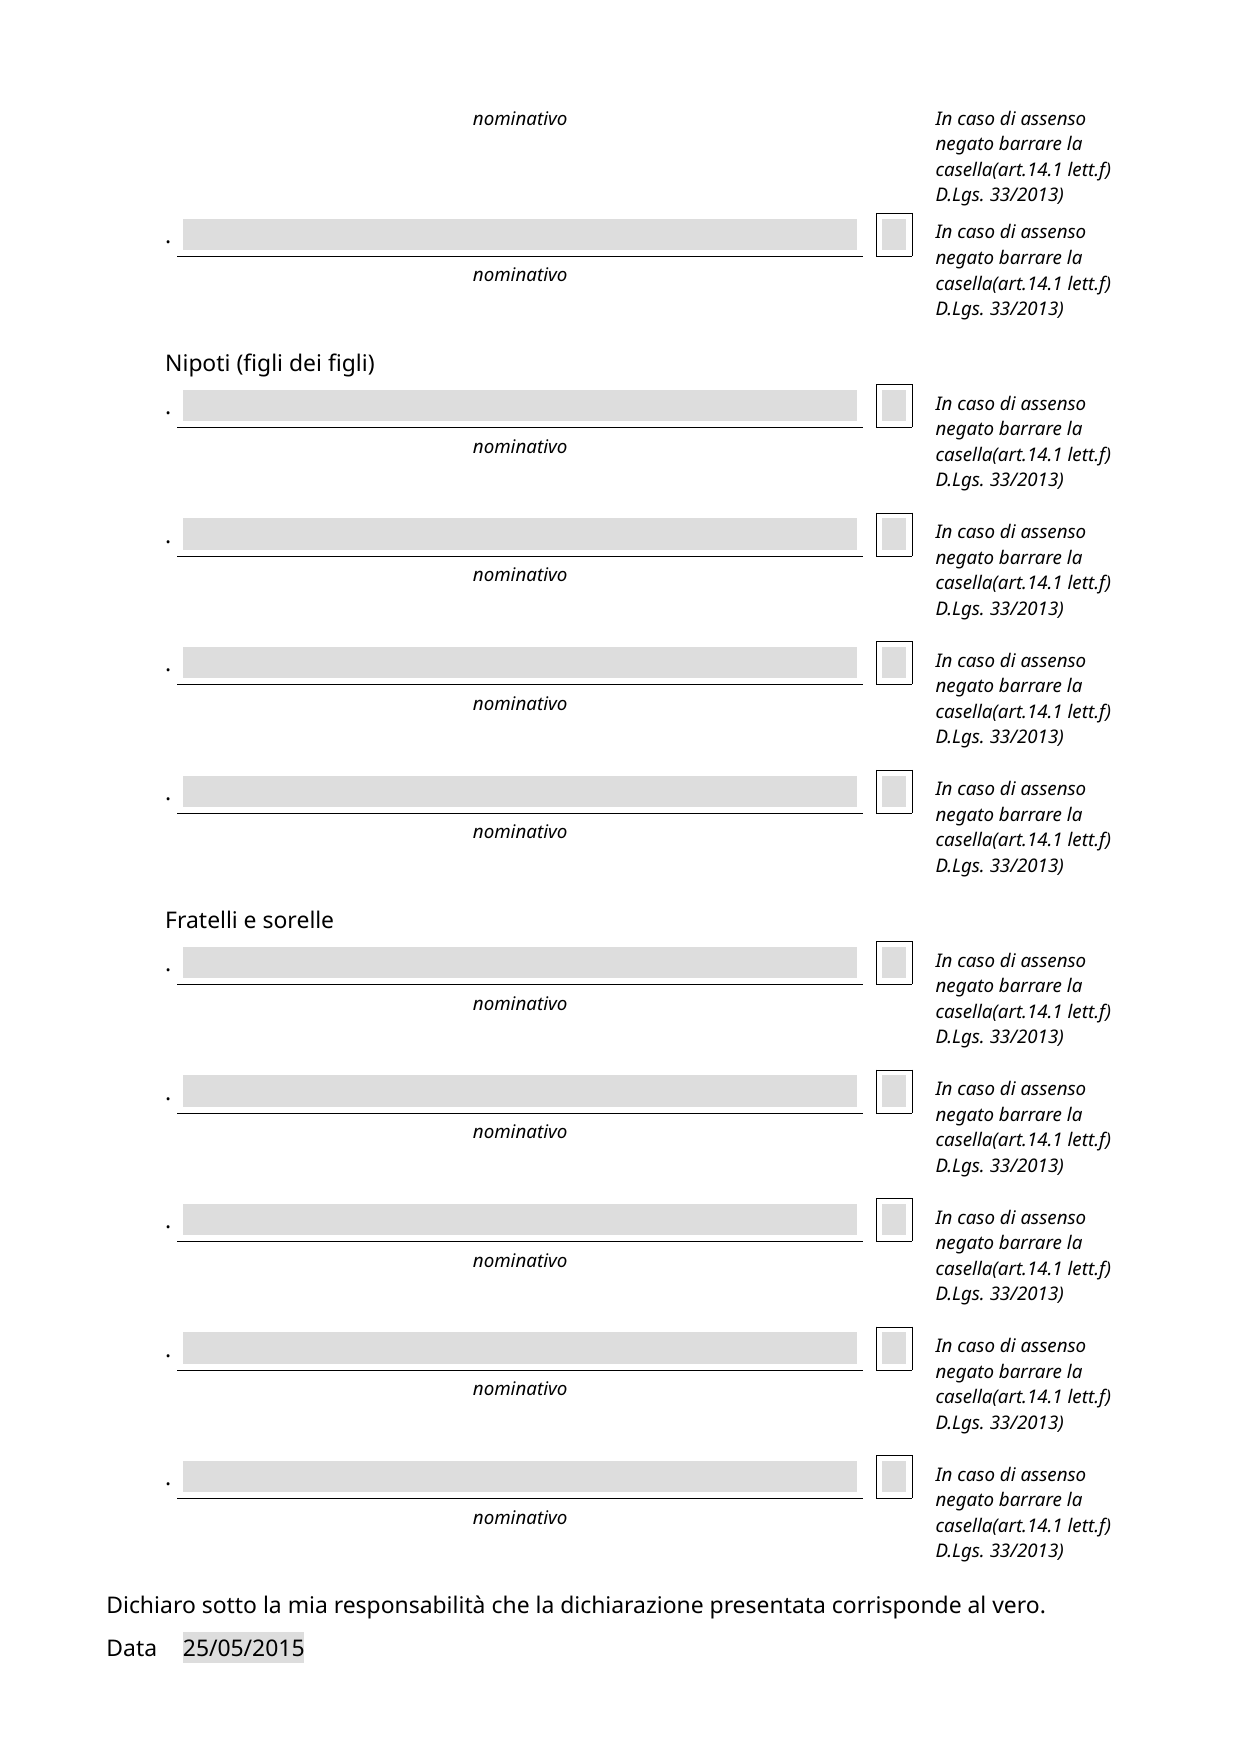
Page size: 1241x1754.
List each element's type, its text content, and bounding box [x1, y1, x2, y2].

table_cell [876, 814, 912, 856]
table_cell [100, 898, 124, 941]
table_cell [912, 470, 929, 513]
table_cell [124, 641, 159, 684]
table_cell In caso di assenso negato barrare la casella(art.14.1 lett.f) D.Lgs. 33/2013) [930, 513, 1142, 641]
table_cell . [159, 641, 177, 684]
table_cell [912, 1413, 929, 1455]
table_cell [124, 213, 159, 256]
table_cell [159, 99, 177, 142]
table_cell [159, 684, 177, 727]
table_cell [177, 1327, 863, 1369]
table_cell [100, 684, 124, 727]
table_cell [100, 770, 124, 813]
table_cell [912, 556, 929, 598]
table_cell [159, 142, 177, 213]
table_cell . [159, 1327, 177, 1369]
table_cell . [159, 1198, 177, 1241]
table_cell nominativo [177, 1371, 863, 1455]
table_cell nominativo [177, 985, 863, 1069]
table_cell [100, 1198, 124, 1241]
table_cell [912, 684, 929, 727]
table_cell [877, 642, 912, 684]
table_cell [877, 1199, 912, 1241]
table_cell [876, 99, 912, 213]
table_cell [159, 984, 177, 1027]
table_cell [159, 727, 177, 770]
table_cell [100, 1027, 124, 1069]
table_cell [912, 984, 929, 1027]
table_cell [124, 1198, 159, 1241]
table_cell [876, 985, 912, 1027]
table_cell [912, 1541, 929, 1584]
table_cell [100, 1113, 124, 1155]
table_cell [177, 1455, 863, 1498]
table_cell [159, 1498, 177, 1541]
table_cell [124, 599, 159, 641]
table_cell [100, 1327, 124, 1369]
table_cell [912, 299, 929, 341]
table_cell [100, 1155, 124, 1198]
table_cell [124, 1498, 159, 1541]
table_cell [100, 1370, 124, 1412]
table_cell [876, 557, 912, 598]
table_cell . [159, 1455, 177, 1498]
table_cell [912, 898, 929, 941]
table_cell [124, 1370, 159, 1412]
table_cell [124, 556, 159, 598]
table_cell [177, 384, 863, 427]
table_cell [912, 1113, 929, 1155]
table_cell [876, 1371, 912, 1412]
table_cell [876, 1155, 912, 1198]
table_cell In caso di assenso negato barrare la casella(art.14.1 lett.f) D.Lgs. 33/2013) [930, 1327, 1142, 1455]
table_cell [876, 428, 912, 470]
table_cell [100, 470, 124, 513]
table_cell [913, 1455, 929, 1498]
table_cell [159, 856, 177, 898]
table_cell [177, 1198, 863, 1241]
table_cell [124, 770, 159, 813]
table_cell [159, 599, 177, 641]
table_cell [124, 513, 159, 556]
table_cell [863, 1027, 876, 1069]
table_cell [877, 771, 912, 813]
table_cell [100, 256, 124, 299]
table_cell [124, 99, 159, 142]
table_cell [159, 556, 177, 598]
table_cell [124, 256, 159, 299]
table_cell [159, 1027, 177, 1069]
table_cell nominativo [177, 685, 863, 770]
table_cell [159, 1370, 177, 1412]
table_cell [124, 341, 159, 384]
table_cell [876, 1413, 912, 1455]
table_cell [876, 470, 912, 513]
table_cell [863, 99, 876, 1027]
table_cell In caso di assenso negato barrare la casella(art.14.1 lett.f) D.Lgs. 33/2013) [930, 1198, 1142, 1327]
table_cell In caso di assenso negato barrare la casella(art.14.1 lett.f) D.Lgs. 33/2013) [930, 641, 1142, 770]
table_cell [876, 1284, 912, 1327]
table_cell [876, 898, 912, 941]
table_cell [100, 727, 124, 770]
table_cell [912, 1027, 929, 1069]
table_cell In caso di assenso negato barrare la casella(art.14.1 lett.f) D.Lgs. 33/2013) [930, 1455, 1142, 1584]
table_cell nominativo [177, 257, 863, 341]
table_cell [100, 813, 124, 856]
table_cell [912, 1284, 929, 1327]
table_cell nominativo [177, 814, 863, 898]
table_cell nominativo [177, 1499, 863, 1584]
table_cell [124, 1541, 159, 1584]
table_cell [100, 1070, 124, 1112]
table_cell [912, 1155, 929, 1198]
table_cell . [159, 1070, 177, 1112]
table_cell [177, 941, 863, 984]
table_cell [912, 341, 929, 384]
table_cell [912, 427, 929, 470]
table_cell [177, 770, 863, 813]
table_cell . [159, 213, 177, 256]
table_cell [877, 1071, 912, 1112]
table_cell [159, 299, 177, 341]
table_cell [124, 1455, 159, 1498]
table_cell In caso di assenso negato barrare la casella(art.14.1 lett.f) D.Lgs. 33/2013) [930, 213, 1142, 341]
table_cell [100, 599, 124, 641]
table_cell [124, 941, 159, 984]
table_cell [159, 256, 177, 299]
table_cell [876, 1499, 912, 1541]
table_cell nominativo [177, 428, 863, 513]
table_cell [124, 142, 159, 213]
table_cell [159, 427, 177, 470]
table_cell [876, 856, 912, 898]
table_cell [159, 470, 177, 513]
table_cell nominativo [177, 557, 863, 641]
table_cell 25/05/2015 [177, 1626, 863, 1669]
table_cell [913, 213, 929, 256]
table_cell [159, 1284, 177, 1327]
table_cell [912, 1241, 929, 1284]
table_cell [876, 1114, 912, 1155]
table_cell [912, 1370, 929, 1412]
table_cell [124, 813, 159, 856]
table_cell [124, 299, 159, 341]
table_cell [930, 341, 1142, 384]
table_cell [100, 1284, 124, 1327]
table_cell [876, 1242, 912, 1284]
table_cell In caso di assenso negato barrare la casella(art.14.1 lett.f) D.Lgs. 33/2013) [930, 1070, 1142, 1198]
table_cell nominativo [177, 1114, 863, 1198]
table_cell . [159, 513, 177, 556]
table_cell In caso di assenso negato barrare la casella(art.14.1 lett.f) D.Lgs. 33/2013) [930, 941, 1142, 1069]
table_cell [159, 1541, 177, 1584]
table_cell [124, 1241, 159, 1284]
table_cell . [159, 941, 177, 984]
table_cell [124, 684, 159, 727]
table_cell [100, 99, 124, 142]
table_cell [876, 341, 912, 384]
table_cell [877, 214, 912, 256]
table_cell [124, 856, 159, 898]
table_cell [124, 1027, 159, 1069]
table_cell [876, 1626, 912, 1669]
table_cell [100, 984, 124, 1027]
table_cell [124, 727, 159, 770]
table_cell [912, 727, 929, 770]
table_cell [913, 1198, 929, 1241]
table_cell [100, 1413, 124, 1455]
table_cell [100, 341, 124, 384]
table_cell [124, 1155, 159, 1198]
table_cell [912, 856, 929, 898]
table_cell [100, 299, 124, 341]
table_cell [124, 898, 159, 941]
table_cell [124, 1413, 159, 1455]
table_cell [159, 1113, 177, 1155]
table_cell [100, 427, 124, 470]
table_cell [877, 385, 912, 427]
table_cell [177, 1070, 863, 1112]
table_cell [912, 99, 929, 142]
table_cell [876, 599, 912, 641]
table_cell [100, 384, 124, 427]
table_cell In caso di assenso negato barrare la casella(art.14.1 lett.f) D.Lgs. 33/2013) [930, 384, 1142, 513]
table_cell [912, 1498, 929, 1541]
table_cell [177, 641, 863, 684]
table_cell [100, 1455, 124, 1498]
table_cell [100, 556, 124, 598]
table_cell [930, 1626, 1142, 1669]
table_cell Nipoti (figli dei figli) [159, 341, 863, 384]
table_cell nominativo [177, 99, 863, 213]
table_cell [863, 1626, 876, 1669]
table_cell [100, 1241, 124, 1284]
table_cell . [159, 770, 177, 813]
table_cell [100, 856, 124, 898]
table_cell [913, 770, 929, 813]
table_cell [912, 813, 929, 856]
table_cell In caso di assenso negato barrare la casella(art.14.1 lett.f) D.Lgs. 33/2013) [930, 770, 1142, 898]
table_cell [177, 513, 863, 556]
table_cell nominativo [177, 1242, 863, 1327]
table_cell [930, 898, 1142, 941]
table_cell [100, 941, 124, 984]
table_cell [159, 813, 177, 856]
table_cell [159, 1413, 177, 1455]
table_cell [876, 257, 912, 341]
table_cell Dichiaro sotto la mia responsabilità che la dichiarazione presentata corrisponde al vero. [100, 1584, 1142, 1626]
table_cell [124, 1327, 159, 1369]
table_cell Data [100, 1626, 177, 1669]
table_cell [100, 641, 124, 684]
table_cell [876, 727, 912, 770]
table_cell [124, 1113, 159, 1155]
table_cell [124, 984, 159, 1027]
table_cell [913, 1070, 929, 1112]
table_cell [913, 384, 929, 427]
table_cell [100, 1498, 124, 1541]
table_cell [863, 1070, 876, 1584]
table_cell [124, 1070, 159, 1112]
table_cell [877, 1328, 912, 1369]
table_cell [177, 213, 863, 256]
table_cell [100, 142, 124, 213]
table_cell [877, 1456, 912, 1498]
table_cell [912, 1626, 929, 1669]
table_cell [124, 470, 159, 513]
table_cell [100, 513, 124, 556]
table_cell . [159, 384, 177, 427]
table_cell [912, 256, 929, 299]
table_cell [912, 142, 929, 213]
table_cell [124, 1284, 159, 1327]
table_cell In caso di assenso negato barrare la casella(art.14.1 lett.f) D.Lgs. 33/2013) [930, 99, 1142, 213]
table_cell [913, 1327, 929, 1369]
table_cell [876, 1027, 912, 1069]
table_cell [913, 641, 929, 684]
table_cell [913, 941, 929, 984]
table_cell [100, 1541, 124, 1584]
table_cell [913, 513, 929, 556]
table_cell [124, 384, 159, 427]
table_cell [876, 685, 912, 727]
table_cell Fratelli e sorelle [159, 898, 863, 941]
table_cell [124, 427, 159, 470]
table_cell [877, 514, 912, 556]
table_cell [877, 942, 912, 984]
table_cell [159, 1155, 177, 1198]
table_cell [159, 1241, 177, 1284]
table_cell [100, 213, 124, 256]
table_cell [876, 1541, 912, 1584]
table_cell [912, 599, 929, 641]
